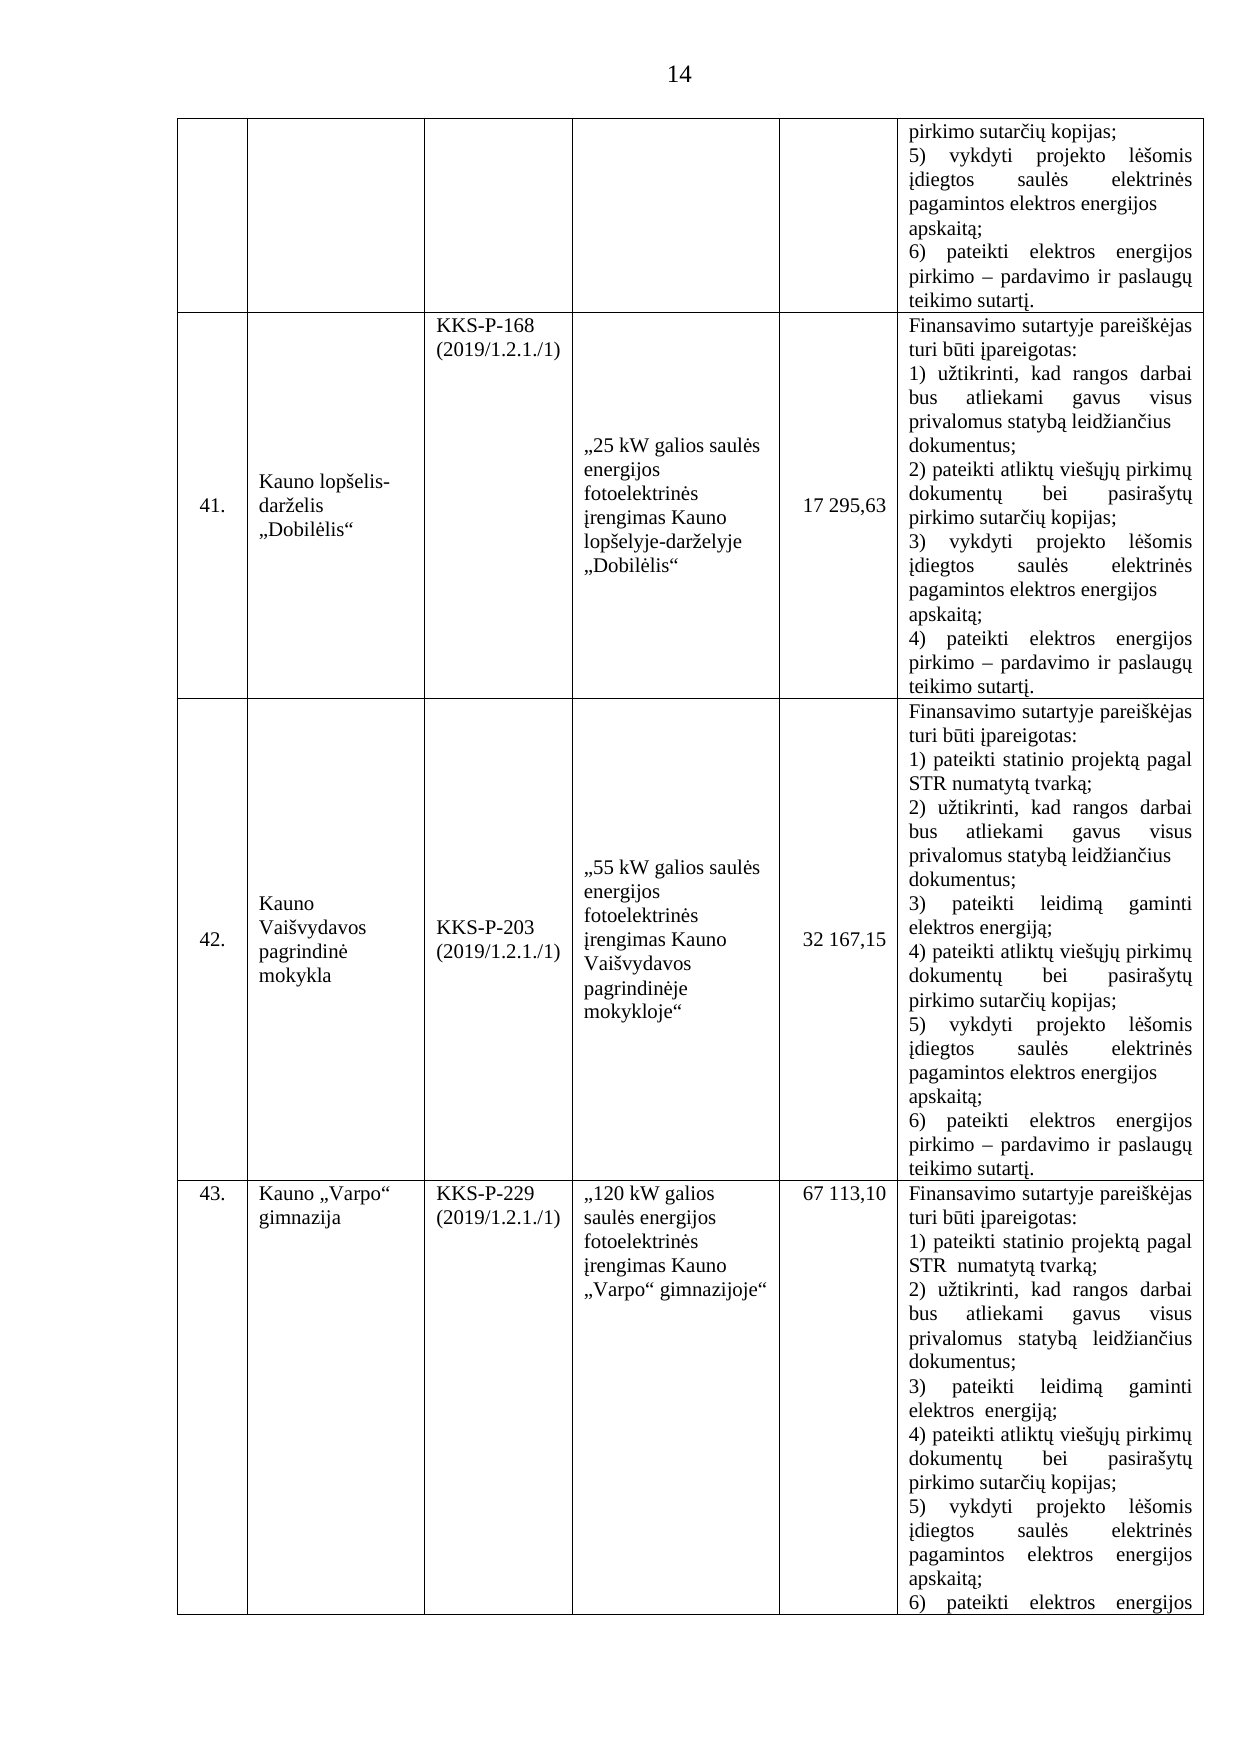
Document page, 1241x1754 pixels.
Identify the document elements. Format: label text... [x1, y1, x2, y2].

table_cell [573, 119, 779, 312]
table_cell Kauno „Varpo“ gimnazija [248, 1181, 424, 1614]
table_cell 32 167,15 [780, 699, 897, 1180]
table_cell „55 kW galios saulės energijos fotoelektrinės įrengimas Kauno Vaišvydavos pagrindinėje mokykloje“ [573, 699, 779, 1180]
table_cell pirkimo sutarčių kopijas; 5) vykdyti projekto lėšomis įdiegtos saulės elektrinės pagamintos elektros energijos apskaitą; 6) pateikti elektros energijos pirkimo – pardavimo ir paslaugų teikimo sutartį. [898, 119, 1203, 312]
table_cell Finansavimo sutartyje pareiškėjas turi būti įpareigotas: 1) užtikrinti, kad rangos darbai bus atliekami gavus visus privalomus statybą leidžiančius dokumentus; 2) pateikti atliktų viešųjų pirkimų dokumentų bei pasirašytų pirkimo sutarčių kopijas; 3) vykdyti projekto lėšomis įdiegtos saulės elektrinės pagamintos elektros energijos apskaitą; 4) pateikti elektros energijos pirkimo – pardavimo ir paslaugų teikimo sutartį. [898, 313, 1203, 698]
table_cell KKS-P-229 (2019/1.2.1./1) [425, 1181, 572, 1614]
table_cell „120 kW galios saulės energijos fotoelektrinės įrengimas Kauno „Varpo“ gimnazijoje“ [573, 1181, 779, 1614]
table_cell Finansavimo sutartyje pareiškėjas turi būti įpareigotas: 1) pateikti statinio projektą pagal STR numatytą tvarką; 2) užtikrinti, kad rangos darbai bus atliekami gavus visus privalomus statybą leidžiančius dokumentus; 3) pateikti leidimą gaminti elektros energiją; 4) pateikti atliktų viešųjų pirkimų dokumentų bei pasirašytų pirkimo sutarčių kopijas; 5) vykdyti projekto lėšomis įdiegtos saulės elektrinės pagamintos elektros energijos apskaitą; 6) pateikti elektros energijos [898, 1181, 1203, 1614]
table_cell 41. [178, 313, 247, 698]
table_cell „25 kW galios saulės energijos fotoelektrinės įrengimas Kauno lopšelyje-darželyje „Dobilėlis“ [573, 313, 779, 698]
table_cell Kauno lopšelis-darželis „Dobilėlis“ [248, 313, 424, 698]
table_cell Finansavimo sutartyje pareiškėjas turi būti įpareigotas: 1) pateikti statinio projektą pagal STR numatytą tvarką; 2) užtikrinti, kad rangos darbai bus atliekami gavus visus privalomus statybą leidžiančius dokumentus; 3) pateikti leidimą gaminti elektros energiją; 4) pateikti atliktų viešųjų pirkimų dokumentų bei pasirašytų pirkimo sutarčių kopijas; 5) vykdyti projekto lėšomis įdiegtos saulės elektrinės pagamintos elektros energijos apskaitą; 6) pateikti elektros energijos pirkimo – pardavimo ir paslaugų teikimo sutartį. [898, 699, 1203, 1180]
table_cell [178, 119, 247, 312]
table_cell [248, 119, 424, 312]
table_cell 67 113,10 [780, 1181, 897, 1614]
table_cell KKS-P-168 (2019/1.2.1./1) [425, 313, 572, 698]
table_cell [780, 119, 897, 312]
table_cell Kauno Vaišvydavos pagrindinė mokykla [248, 699, 424, 1180]
table_cell 42. [178, 699, 247, 1180]
table_cell [425, 119, 572, 312]
table_cell 17 295,63 [780, 313, 897, 698]
table_cell KKS-P-203 (2019/1.2.1./1) [425, 699, 572, 1180]
table_cell 43. [178, 1181, 247, 1614]
